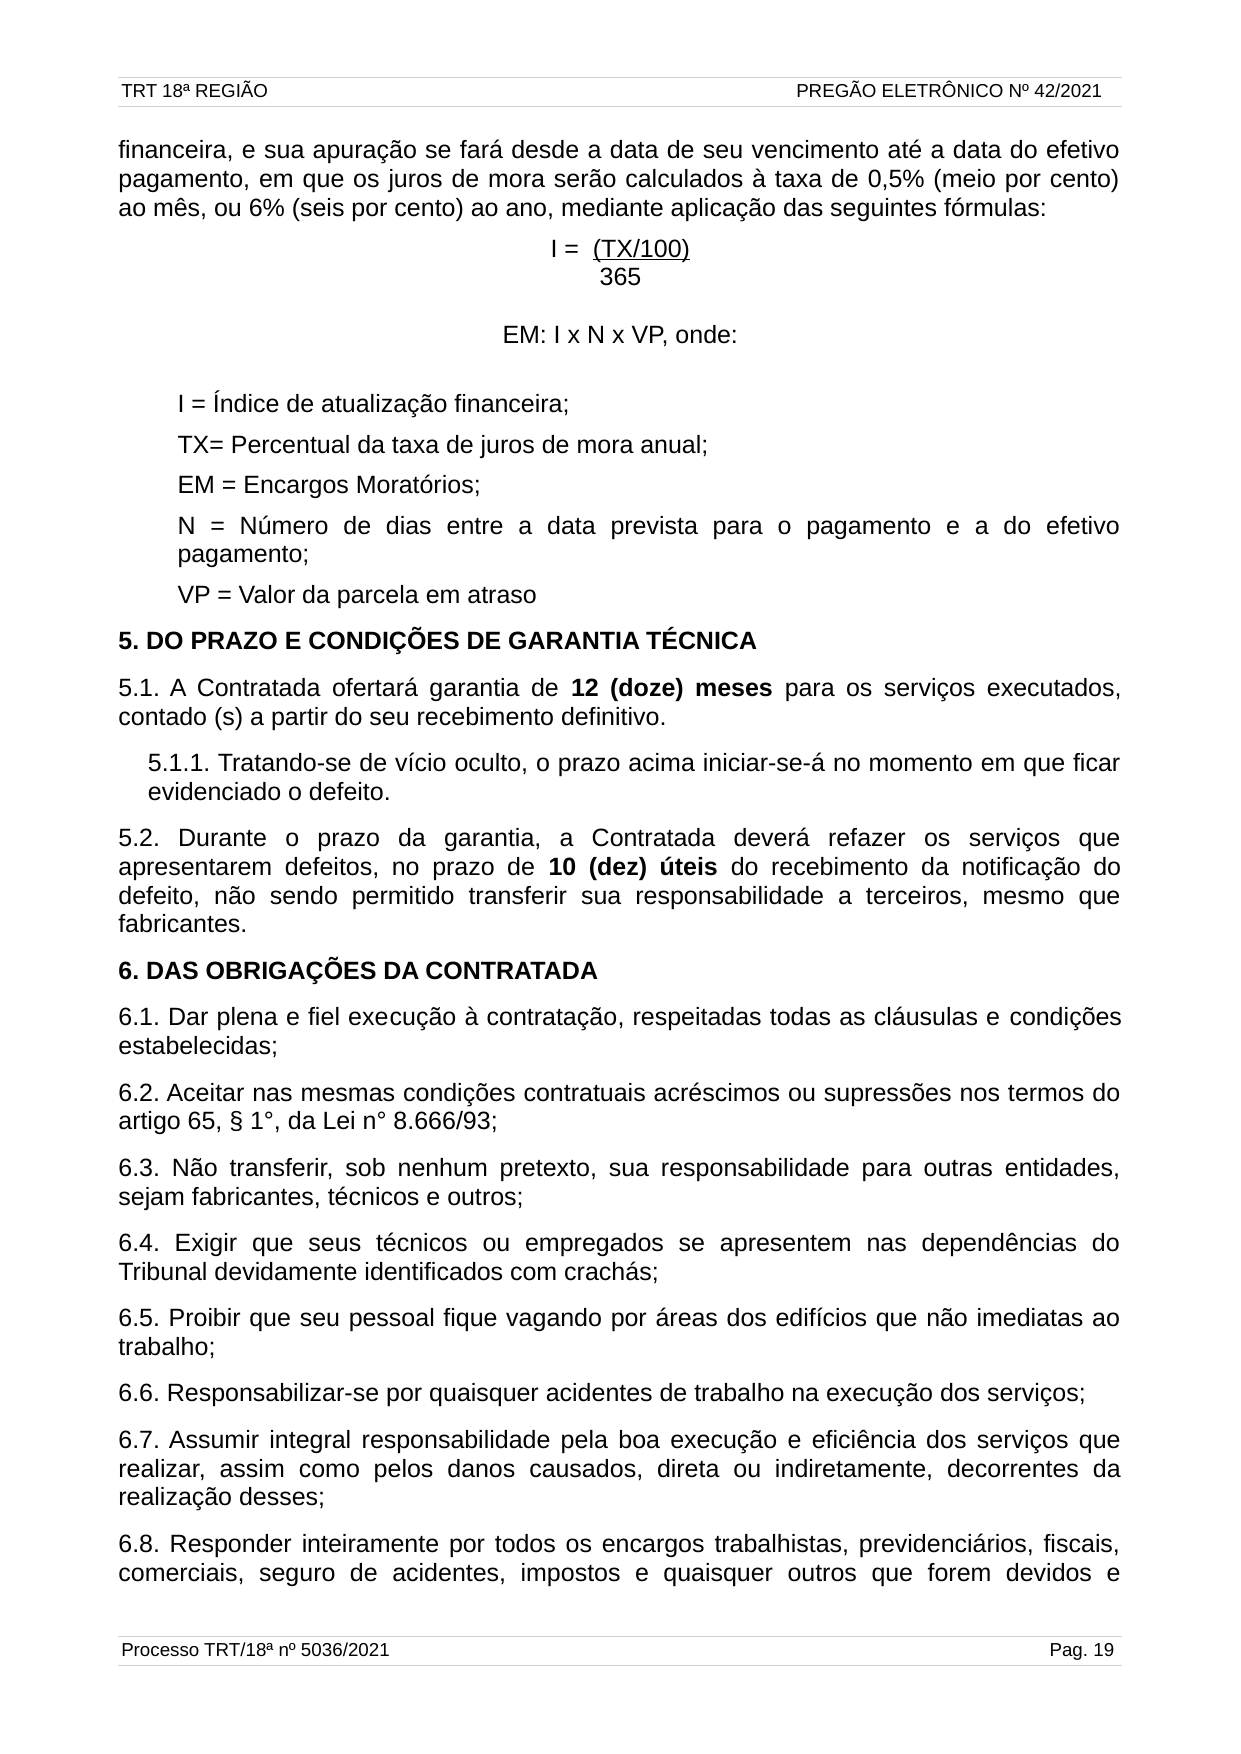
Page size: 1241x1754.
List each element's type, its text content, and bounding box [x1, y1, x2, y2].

text N = Número de dias entre a data prevista para o pagamento e a do efetivo pagamento; [177, 511, 1122, 568]
text 6.1. Dar plena e fiel execução à contratação, respeitadas todas as cláusulas e condições estabelecidas; [118, 1002, 1122, 1060]
text EM: I x N x VP, onde: [118, 320, 1122, 348]
text 6. DAS OBRIGAÇÕES DA CONTRATADA [118, 956, 1122, 985]
text 5.2. Durante o prazo da garantia, a Contratada deverá refazer os serviços que apresentarem defeitos, no prazo de 10 (dez) úteis do recebimento da notificação do defeito, não sendo permitido transferir sua responsabilidade a terceiros, mesmo que fabricantes. [118, 823, 1122, 938]
text 6.2. Aceitar nas mesmas condições contratuais acréscimos ou supressões nos termos do artigo 65, § 1°, da Lei n° 8.666/93; [118, 1078, 1122, 1135]
text 5.1. A Contratada ofertará garantia de 12 (doze) meses para os serviços executados, contado (s) a partir do seu recebimento definitivo. [118, 673, 1122, 730]
text EM = Encargos Moratórios; [177, 470, 1122, 499]
text 6.6. Responsabilizar-se por quaisquer acidentes de trabalho na execução dos serviços; [118, 1378, 1122, 1407]
text 365 [118, 262, 1122, 291]
text I = (TX/100) [118, 233, 1122, 262]
text 6.5. Proibir que seu pessoal fique vagando por áreas dos edifícios que não imediatas ao trabalho; [118, 1303, 1122, 1361]
text 6.3. Não transferir, sob nenhum pretexto, sua responsabilidade para outras entidades, sejam fabricantes, técnicos e outros; [118, 1153, 1122, 1210]
text 6.4. Exigir que seus técnicos ou empregados se apresentem nas dependências do Tribunal devidamente identificados com crachás; [118, 1228, 1122, 1286]
text 6.7. Assumir integral responsabilidade pela boa execução e eficiência dos serviços que realizar, assim como pelos danos causados, direta ou indiretamente, decorrentes da realização desses; [118, 1425, 1122, 1511]
text TX= Percentual da taxa de juros de mora anual; [177, 429, 1122, 458]
text 5.1.1. Tratando-se de vício oculto, o prazo acima iniciar-se-á no momento em que ficar evidenciado o defeito. [148, 748, 1122, 806]
text VP = Valor da parcela em atraso [177, 580, 1122, 609]
text 5. DO PRAZO E CONDIÇÕES DE GARANTIA TÉCNICA [118, 626, 1122, 655]
text I = Índice de atualização financeira; [177, 389, 1122, 418]
text 6.8. Responder inteiramente por todos os encargos trabalhistas, previdenciários, fiscais, comerciais, seguro de acidentes, impostos e quaisquer outros que forem devidos e [118, 1529, 1122, 1586]
text financeira, e sua apuração se fará desde a data de seu vencimento até a data do efetivo pagamento, em que os juros de mora serão calculados à taxa de 0,5% (meio por cento) ao mês, ou 6% (seis por cento) ao ano, mediante aplicação das seguintes fórmulas: [118, 136, 1122, 222]
